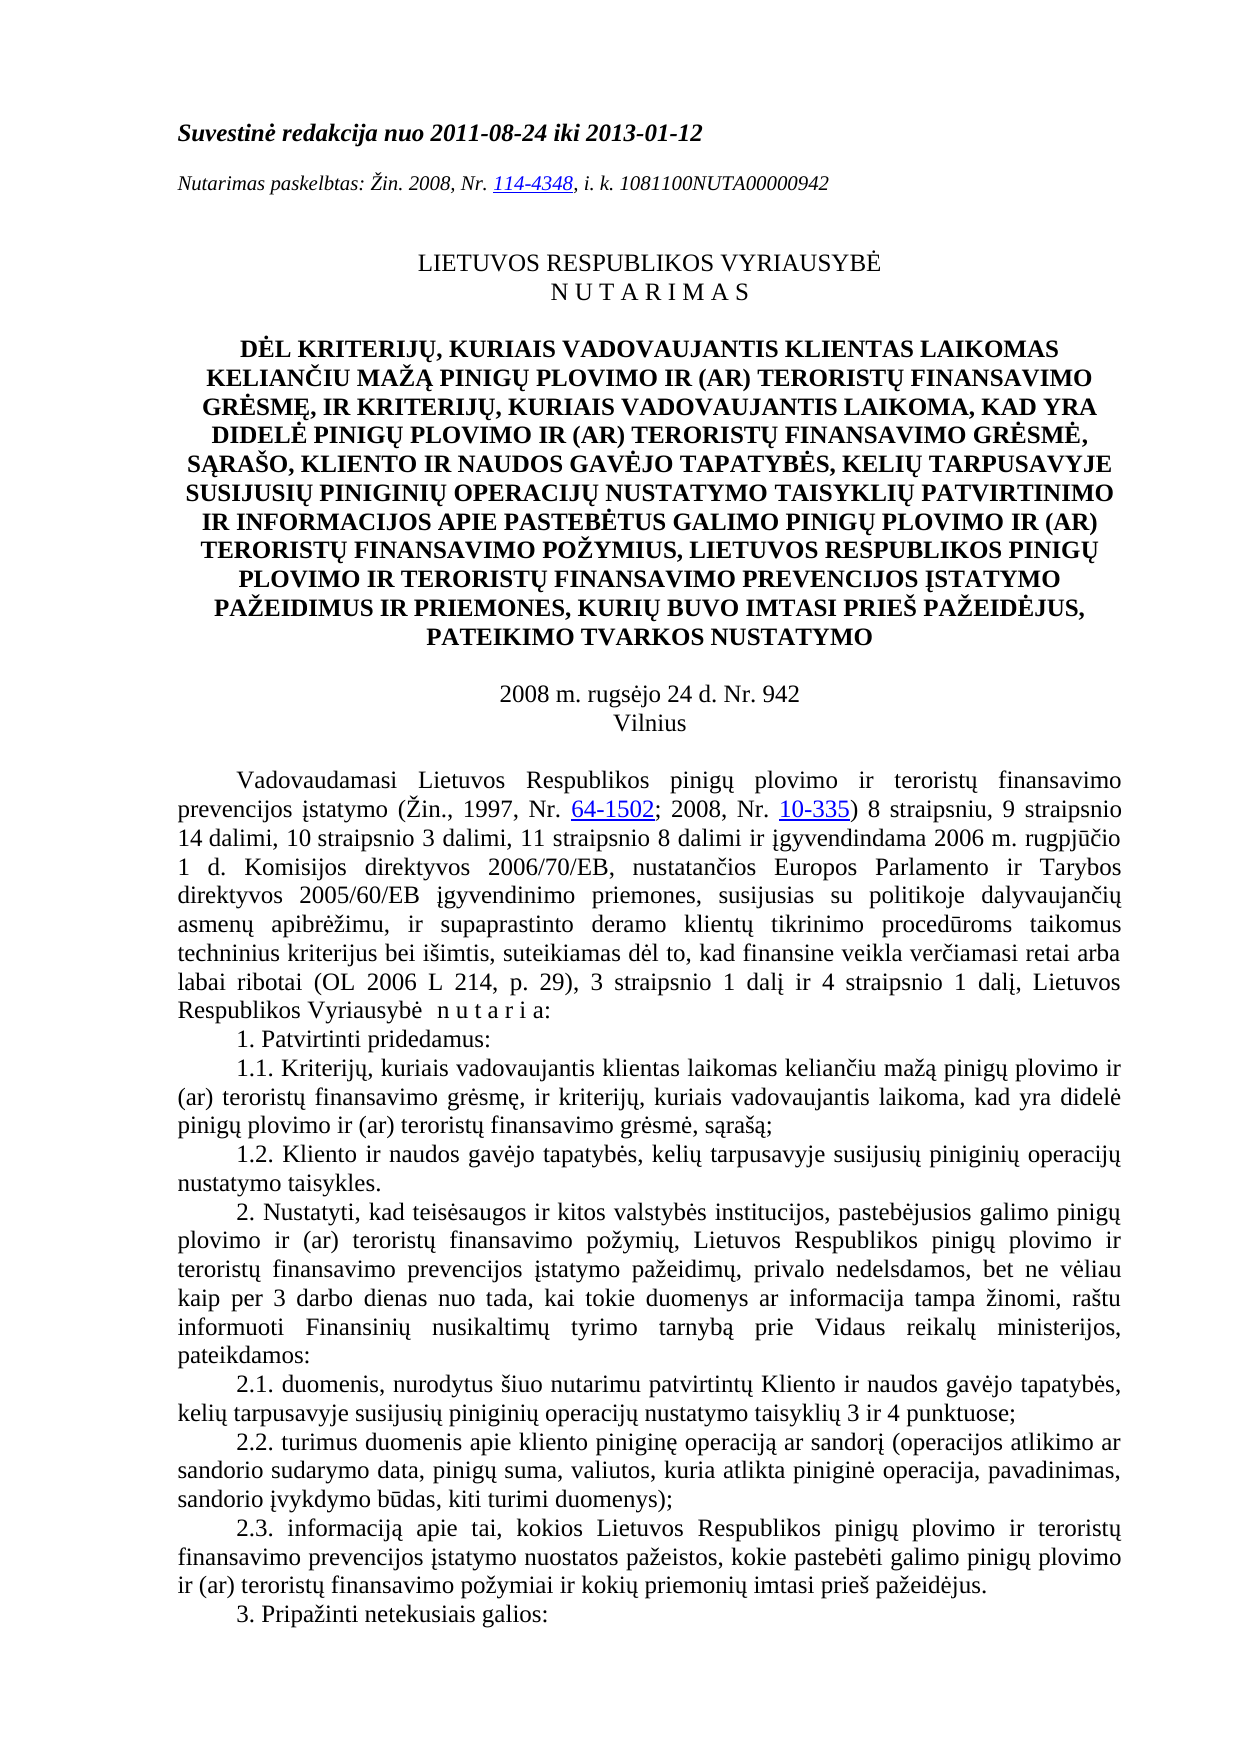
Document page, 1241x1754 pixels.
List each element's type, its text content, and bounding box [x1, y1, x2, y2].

text 1. Patvirtinti pridedamus: [177, 1024, 1122, 1053]
text Vilnius [177, 708, 1122, 737]
text 2.2. turimus duomenis apie kliento piniginę operaciją ar sandorį (operacijos atlikimo ar sandorio sudarymo data, pinigų suma, valiutos, kuria atlikta piniginė operacija, pavadinimas, sandorio įvykdymo būdas, kiti turimi duomenys); [177, 1427, 1122, 1513]
text Suvestinė redakcija nuo 2011-08-24 iki 2013-01-12 [177, 118, 1122, 147]
text 1.1. Kriterijų, kuriais vadovaujantis klientas laikomas keliančiu mažą pinigų plovimo ir (ar) teroristų finansavimo grėsmę, ir kriterijų, kuriais vadovaujantis laikoma, kad yra didelė pinigų plovimo ir (ar) teroristų finansavimo grėsmė, sąrašą; [177, 1053, 1122, 1139]
text DĖL KRITERIJŲ, KURIAIS VADOVAUJANTIS KLIENTAS LAIKOMAS KELIANČIU MAŽĄ PINIGŲ PLOVIMO IR (AR) TERORISTŲ FINANSAVIMO GRĖSMĘ, IR KRITERIJŲ, KURIAIS VADOVAUJANTIS LAIKOMA, KAD YRA DIDELĖ PINIGŲ PLOVIMO IR (AR) TERORISTŲ FINANSAVIMO GRĖSMĖ, SĄRAŠO, KLIENTO IR NAUDOS GAVĖJO TAPATYBĖS, KELIŲ TARPUSAVYJE SUSIJUSIŲ PINIGINIŲ OPERACIJŲ NUSTATYMO taisyklių PATVIRTINIMO IR INFORMACIJOS APIE PASTEBĖTUS GALIMO PINIGŲ PLOVIMO IR (AR) TERORISTŲ FINANSAVIMO POŽYMIUS, LIETUVOS RESPUBLIKOS PINIGŲ PLOVIMO IR TERORISTŲ FINANSAVIMO PREVENCIJOS ĮSTATYMO PAŽEIDIMUS IR PRIEMONES, KURIŲ BUVO IMTASI PRIEŠ PAŽEIDĖJUS, PATEIKIMO TVARKOS NUSTATYMO [177, 334, 1122, 650]
text 3. Pripažinti netekusiais galios: [177, 1599, 1122, 1628]
text Vadovaudamasi Lietuvos Respublikos pinigų plovimo ir teroristų finansavimo prevencijos įstatymo (Žin., 1997, Nr. 64-1502; 2008, Nr. 10-335) 8 straipsniu, 9 straipsnio 14 dalimi, 10 straipsnio 3 dalimi, 11 straipsnio 8 dalimi ir įgyvendindama 2006 m. rugpjūčio 1 d. Komisijos direktyvos 2006/70/EB, nustatančios Europos Parlamento ir Tarybos direktyvos 2005/60/EB įgyvendinimo priemones, susijusias su politikoje dalyvaujančių asmenų apibrėžimu, ir supaprastinto deramo klientų tikrinimo procedūroms taikomus techninius kriterijus bei išimtis, suteikiamas dėl to, kad finansine veikla verčiamasi retai arba labai ribotai (OL 2006 L 214, p. 29), 3 straipsnio 1 dalį ir 4 straipsnio 1 dalį, Lietuvos Respublikos Vyriausybė nutaria: [177, 765, 1122, 1024]
text 2.3. informaciją apie tai, kokios Lietuvos Respublikos pinigų plovimo ir teroristų finansavimo prevencijos įstatymo nuostatos pažeistos, kokie pastebėti galimo pinigų plovimo ir (ar) teroristų finansavimo požymiai ir kokių priemonių imtasi prieš pažeidėjus. [177, 1513, 1122, 1599]
text 2.1. duomenis, nurodytus šiuo nutarimu patvirtintų Kliento ir naudos gavėjo tapatybės, kelių tarpusavyje susijusių piniginių operacijų nustatymo taisyklių 3 ir 4 punktuose; [177, 1369, 1122, 1427]
text 2008 m. rugsėjo 24 d. Nr. 942 [177, 679, 1122, 708]
text Lietuvos Respublikos Vyriausybė [177, 248, 1122, 277]
text Nutarimas paskelbtas: Žin. 2008, Nr. 114-4348, i. k. 1081100NUTA00000942 [177, 171, 1122, 195]
text 2. Nustatyti, kad teisėsaugos ir kitos valstybės institucijos, pastebėjusios galimo pinigų plovimo ir (ar) teroristų finansavimo požymių, Lietuvos Respublikos pinigų plovimo ir teroristų finansavimo prevencijos įstatymo pažeidimų, privalo nedelsdamos, bet ne vėliau kaip per 3 darbo dienas nuo tada, kai tokie duomenys ar informacija tampa žinomi, raštu informuoti Finansinių nusikaltimų tyrimo tarnybą prie Vidaus reikalų ministerijos, pateikdamos: [177, 1197, 1122, 1369]
text 1.2. Kliento ir naudos gavėjo tapatybės, kelių tarpusavyje susijusių piniginių operacijų nustatymo taisykles. [177, 1139, 1122, 1197]
text NUTARIMAS [177, 277, 1122, 305]
